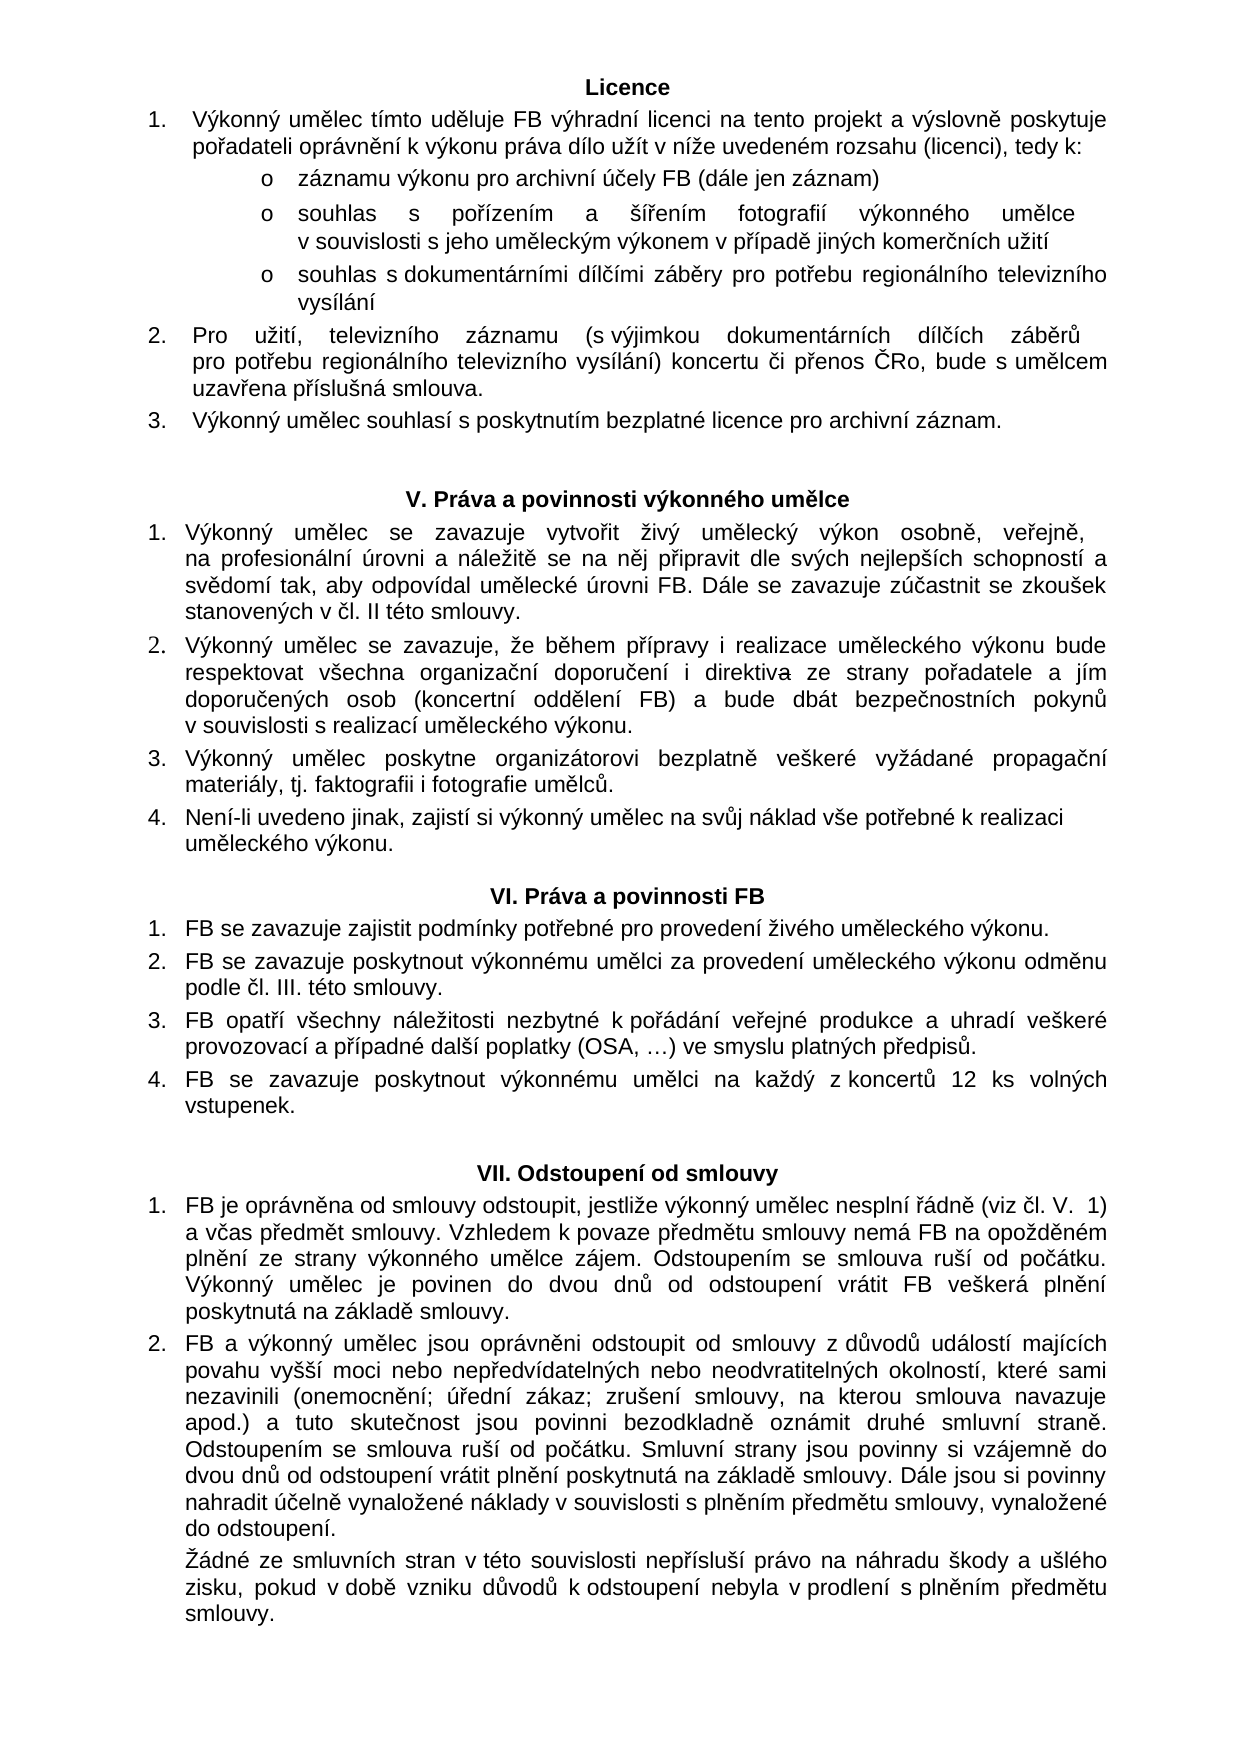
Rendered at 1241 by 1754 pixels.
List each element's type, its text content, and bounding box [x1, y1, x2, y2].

text VII. Odstoupení od smlouvy [148, 1160, 1107, 1186]
list souhlas s pořízením a šířením fotografií výkonného umělce v souvislosti s jeho uměleckým výkonem v případě jiných komerčních užití [260, 200, 1107, 255]
text Licence [148, 74, 1107, 100]
list FB se zavazuje poskytnout výkonnému umělci za provedení uměleckého výkonu odměnu podle čl. III. této smlouvy. [148, 948, 1107, 1001]
list Výkonný umělec se zavazuje vytvořit živý umělecký výkon osobně, veřejně, na profesionální úrovni a náležitě se na něj připravit dle svých nejlepších schopností a svědomí tak, aby odpovídal umělecké úrovni FB. Dále se zavazuje zúčastnit se zkoušek stanovených v čl. II této smlouvy. [148, 519, 1107, 624]
list FB je oprávněna od smlouvy odstoupit, jestliže výkonný umělec nesplní řádně (viz čl. V. 1) a včas předmět smlouvy. Vzhledem k povaze předmětu smlouvy nemá FB na opožděném plnění ze strany výkonného umělce zájem. Odstoupením se smlouva ruší od počátku. Výkonný umělec je povinen do dvou dnů od odstoupení vrátit FB veškerá plnění poskytnutá na základě smlouvy. [148, 1192, 1107, 1324]
list FB a výkonný umělec jsou oprávněni odstoupit od smlouvy z důvodů událostí majících povahu vyšší moci nebo nepředvídatelných nebo neodvratitelných okolností, které sami nezavinili (onemocnění; úřední zákaz; zrušení smlouvy, na kterou smlouva navazuje apod.) a tuto skutečnost jsou povinni bezodkladně oznámit druhé smluvní straně. Odstoupením se smlouva ruší od počátku. Smluvní strany jsou povinny si vzájemně do dvou dnů od odstoupení vrátit plnění poskytnutá na základě smlouvy. Dále jsou si povinny nahradit účelně vynaložené náklady v souvislosti s plněním předmětu smlouvy, vynaložené do odstoupení. [148, 1330, 1107, 1541]
text VI. Práva a povinnosti FB [148, 883, 1107, 909]
list FB opatří všechny náležitosti nezbytné k pořádání veřejné produkce a uhradí veškeré provozovací a případné další poplatky (OSA, …) ve smyslu platných předpisů. [148, 1007, 1107, 1059]
list Výkonný umělec tímto uděluje FB výhradní licenci na tento projekt a výslovně poskytuje pořadateli oprávnění k výkonu práva dílo užít v níže uvedeném rozsahu (licenci), tedy k: [148, 106, 1107, 159]
list FB se zavazuje poskytnout výkonnému umělci na každý z koncertů 12 ks volných vstupenek. [148, 1066, 1107, 1118]
list Výkonný umělec se zavazuje, že během přípravy i realizace uměleckého výkonu bude respektovat všechna organizační doporučení i direktiva ze strany pořadatele a jím doporučených osob (koncertní oddělení FB) a bude dbát bezpečnostních pokynů v souvislosti s realizací uměleckého výkonu. [148, 631, 1107, 738]
list záznamu výkonu pro archivní účely FB (dále jen záznam) [260, 165, 1107, 194]
list Není-li uvedeno jinak, zajistí si výkonný umělec na svůj náklad vše potřebné k realizaci uměleckého výkonu. [148, 803, 1107, 856]
list Výkonný umělec souhlasí s poskytnutím bezplatné licence pro archivní záznam. [148, 407, 1107, 433]
text V. Práva a povinnosti výkonného umělce [148, 486, 1107, 513]
text Žádné ze smluvních stran v této souvislosti nepřísluší právo na náhradu škody a ušlého zisku, pokud v době vzniku důvodů k odstoupení nebyla v prodlení s plněním předmětu smlouvy. [185, 1547, 1107, 1626]
list FB se zavazuje zajistit podmínky potřebné pro provedení živého uměleckého výkonu. [148, 915, 1107, 942]
list Výkonný umělec poskytne organizátorovi bezplatně veškeré vyžádané propagační materiály, tj. faktografii i fotografie umělců. [148, 744, 1107, 797]
list Pro užití, televizního záznamu (s výjimkou dokumentárních dílčích záběrů pro potřebu regionálního televizního vysílání) koncertu či přenos ČRo, bude s umělcem uzavřena příslušná smlouva. [148, 322, 1107, 401]
list souhlas s dokumentárními dílčími záběry pro potřebu regionálního televizního vysílání [260, 261, 1107, 316]
